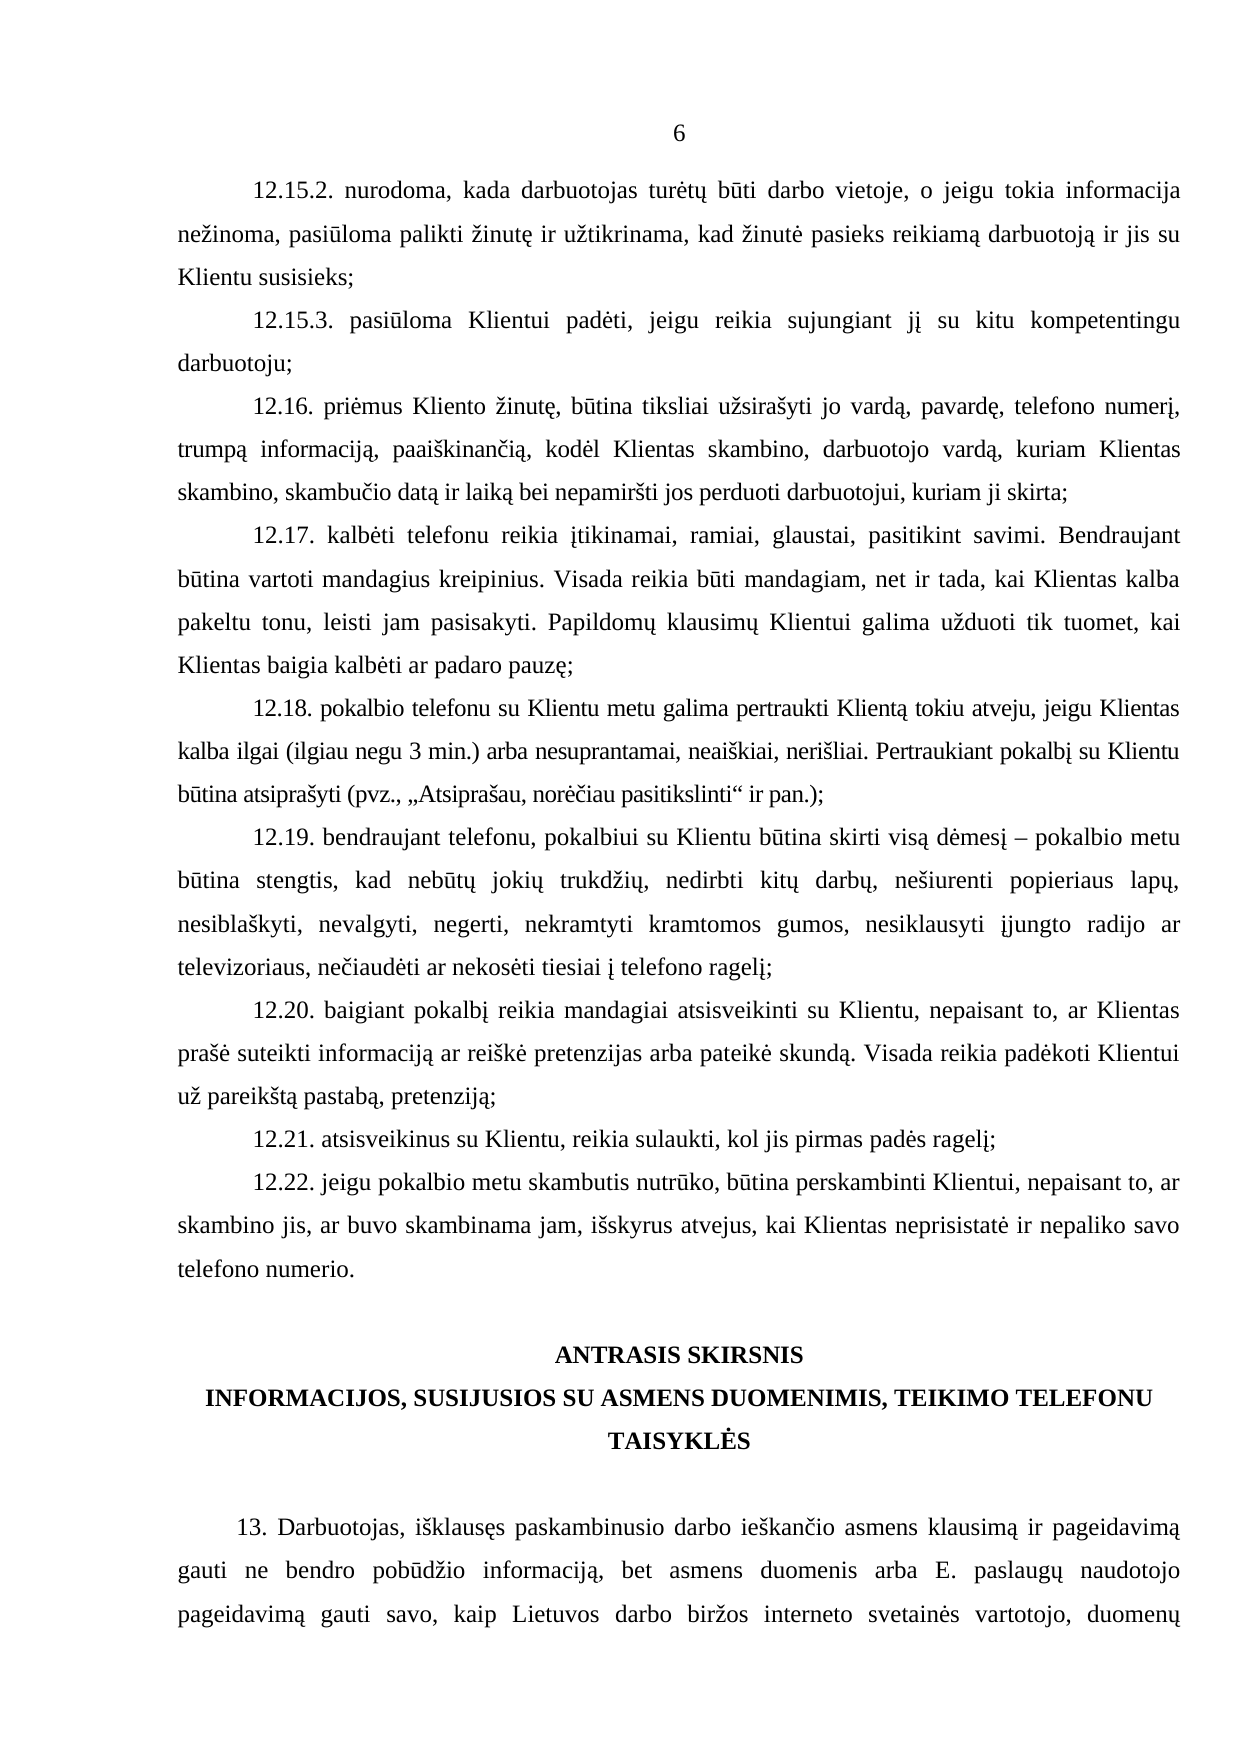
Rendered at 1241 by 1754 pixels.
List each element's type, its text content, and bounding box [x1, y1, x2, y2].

text 12.21. atsisveikinus su Klientu, reikia sulaukti, kol jis pirmas padės ragelį; [177, 1124, 1181, 1153]
text 12.19. bendraujant telefonu, pokalbiui su Klientu būtina skirti visą dėmesį – pokalbio metu būtina stengtis, kad nebūtų jokių trukdžių, nedirbti kitų darbų, nešiurenti popieriaus lapų, nesiblaškyti, nevalgyti, negerti, nekramtyti kramtomos gumos, nesiklausyti įjungto radijo ar televizoriaus, nečiaudėti ar nekosėti tiesiai į telefono ragelį; [177, 822, 1181, 981]
text 12.17. kalbėti telefonu reikia įtikinamai, ramiai, glaustai, pasitikint savimi. Bendraujant būtina vartoti mandagius kreipinius. Visada reikia būti mandagiam, net ir tada, kai Klientas kalba pakeltu tonu, leisti jam pasisakyti. Papildomų klausimų Klientui galima užduoti tik tuomet, kai Klientas baigia kalbėti ar padaro pauzę; [177, 521, 1181, 679]
text 12.15.3. pasiūloma Klientui padėti, jeigu reikia sujungiant jį su kitu kompetentingu darbuotoju; [177, 305, 1181, 377]
text 12.15.2. nurodoma, kada darbuotojas turėtų būti darbo vietoje, o jeigu tokia informacija nežinoma, pasiūloma palikti žinutę ir užtikrinama, kad žinutė pasieks reikiamą darbuotoją ir jis su Klientu susisieks; [177, 176, 1181, 291]
text Informacijos, susijusios su asmens duomenimis, teikimo telefonu taisyklės [177, 1383, 1181, 1455]
text 12.18. pokalbio telefonu su Klientu metu galima pertraukti Klientą tokiu atveju, jeigu Klientas kalba ilgai (ilgiau negu 3 min.) arba nesuprantamai, neaiškiai, nerišliai. Pertraukiant pokalbį su Klientu būtina atsiprašyti (pvz., „Atsiprašau, norėčiau pasitikslinti“ ir pan.); [177, 693, 1181, 808]
text 12.16. priėmus Kliento žinutę, būtina tiksliai užsirašyti jo vardą, pavardę, telefono numerį, trumpą informaciją, paaiškinančią, kodėl Klientas skambino, darbuotojo vardą, kuriam Klientas skambino, skambučio datą ir laiką bei nepamiršti jos perduoti darbuotojui, kuriam ji skirta; [177, 391, 1181, 506]
text Antrasis skirsnis [177, 1340, 1181, 1369]
text 12.22. jeigu pokalbio metu skambutis nutrūko, būtina perskambinti Klientui, nepaisant to, ar skambino jis, ar buvo skambinama jam, išskyrus atvejus, kai Klientas neprisistatė ir nepaliko savo telefono numerio. [177, 1167, 1181, 1282]
text 12.20. baigiant pokalbį reikia mandagiai atsisveikinti su Klientu, nepaisant to, ar Klientas prašė suteikti informaciją ar reiškė pretenzijas arba pateikė skundą. Visada reikia padėkoti Klientui už pareikštą pastabą, pretenziją; [177, 995, 1181, 1110]
text 13. Darbuotojas, išklausęs paskambinusio darbo ieškančio asmens klausimą ir pageidavimą gauti ne bendro pobūdžio informaciją, bet asmens duomenis arba E. paslaugų naudotojo pageidavimą gauti savo, kaip Lietuvos darbo biržos interneto svetainės vartotojo, duomenų [177, 1512, 1181, 1627]
